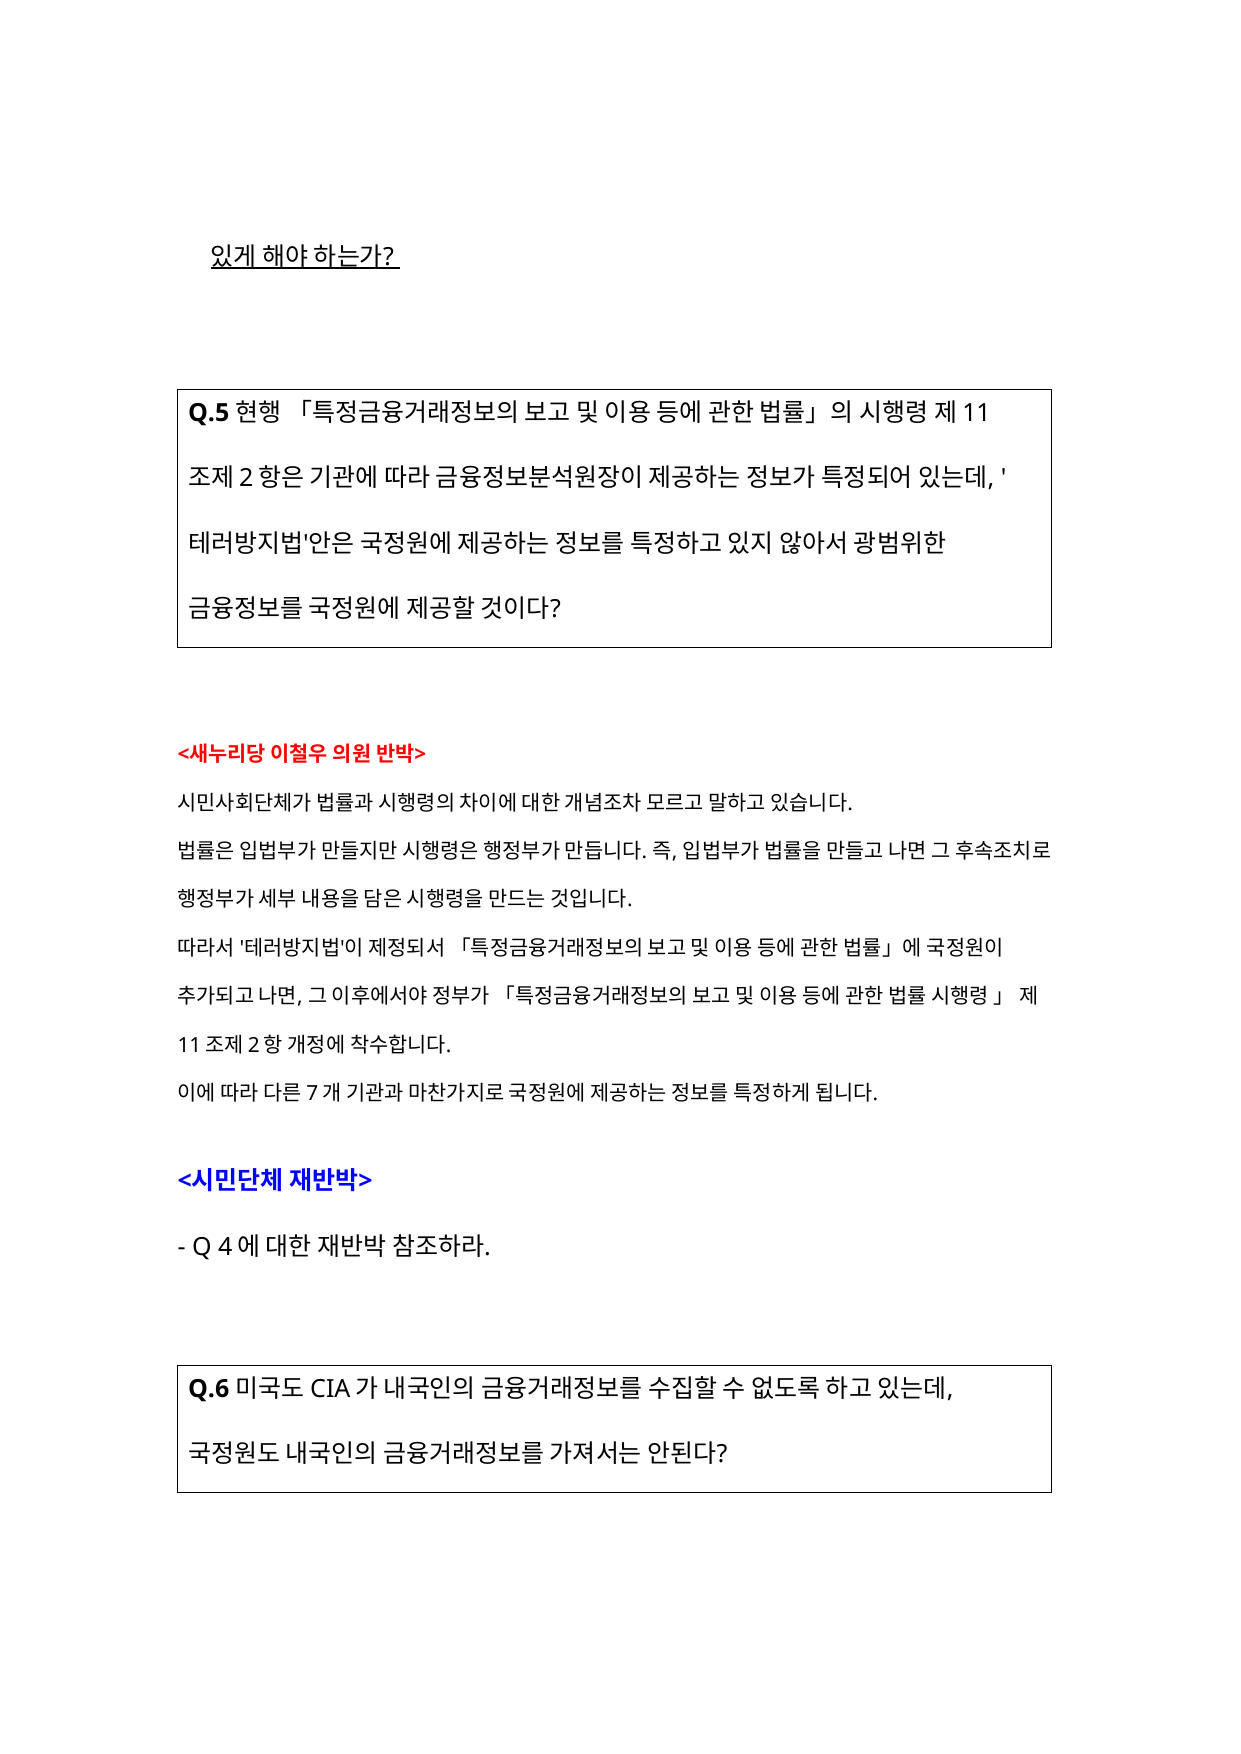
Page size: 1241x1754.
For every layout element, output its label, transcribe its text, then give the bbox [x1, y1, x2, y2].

text 따라서 '테러방지법'이 제정되서 「특정금융거래정보의 보고 및 이용 등에 관한 법률」에 국정원이 추가되고 나면, 그 이후에서야 정부가 「특정금융거래정보의 보고 및 이용 등에 관한 법률 시행령 」 제11조제2항 개정에 착수합니다. [177, 931, 1063, 1058]
text <새누리당 이철우 의원 반박> [177, 737, 1063, 768]
table_header Q.6 미국도 CIA가 내국인의 금융거래정보를 수집할 수 없도록 하고 있는데, 국정원도 내국인의 금융거래정보를 가져서는 안된다? [178, 1366, 1051, 1492]
text 있게 해야 하는가? [177, 236, 1063, 272]
text 시민사회단체가 법률과 시행령의 차이에 대한 개념조차 모르고 말하고 있습니다. [177, 786, 1063, 816]
text 법률은 입법부가 만들지만 시행령은 행정부가 만듭니다. 즉, 입법부가 법률을 만들고 나면 그 후속조치로 행정부가 세부 내용을 담은 시행령을 만드는 것입니다. [177, 834, 1063, 913]
text - Q 4에 대한 재반박 참조하라. [177, 1226, 1063, 1262]
text <시민단체 재반박> [177, 1161, 1063, 1197]
text 이에 따라 다른 7개 기관과 마찬가지로 국정원에 제공하는 정보를 특정하게 됩니다. [177, 1076, 1063, 1107]
table_header Q.5 현행 「특정금융거래정보의 보고 및 이용 등에 관한 법률」의 시행령 제11조제2항은 기관에 따라 금융정보분석원장이 제공하는 정보가 특정되어 있는데, '테러방지법'안은 국정원에 제공하는 정보를 특정하고 있지 않아서 광범위한 금융정보를 국정원에 제공할 것이다? [178, 390, 1051, 647]
